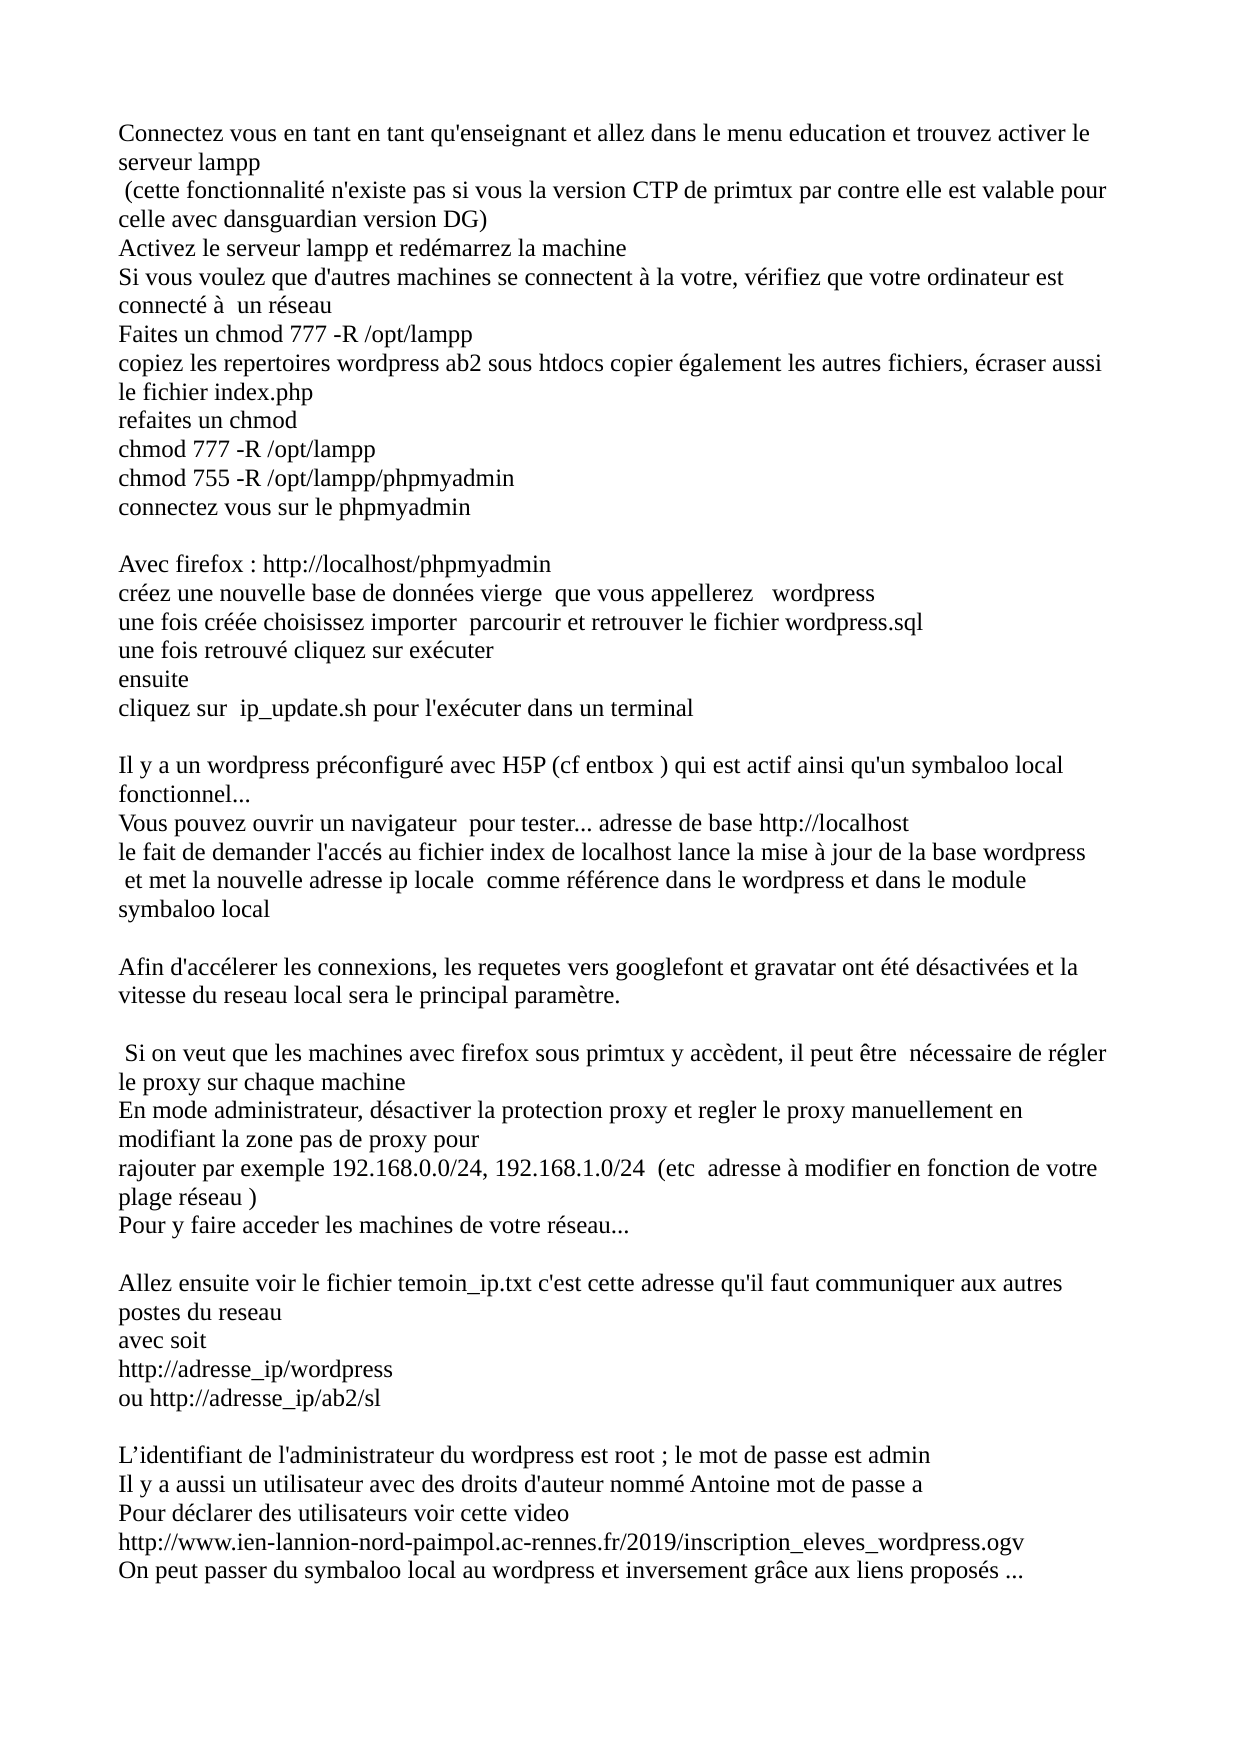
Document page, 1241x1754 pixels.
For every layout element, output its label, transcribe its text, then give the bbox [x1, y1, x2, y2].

text ou http://adresse_ip/ab2/sl [118, 1383, 1122, 1412]
text Si on veut que les machines avec firefox sous primtux y accèdent, il peut être nécessaire de régler le proxy sur chaque machine [118, 1038, 1122, 1096]
text refaites un chmod [118, 406, 1122, 434]
text créez une nouvelle base de données vierge que vous appellerez wordpress [118, 578, 1122, 607]
text Allez ensuite voir le fichier temoin_ip.txt c'est cette adresse qu'il faut communiquer aux autres postes du reseau [118, 1268, 1122, 1326]
text Afin d'accélerer les connexions, les requetes vers googlefont et gravatar ont été désactivées et la vitesse du reseau local sera le principal paramètre. [118, 952, 1122, 1009]
text le fait de demander l'accés au fichier index de localhost lance la mise à jour de la base wordpress [118, 837, 1122, 866]
text et met la nouvelle adresse ip locale comme référence dans le wordpress et dans le module symbaloo local [118, 866, 1122, 923]
text une fois créée choisissez importer parcourir et retrouver le fichier wordpress.sql [118, 607, 1122, 636]
text Vous pouvez ouvrir un navigateur pour tester... adresse de base http://localhost [118, 808, 1122, 837]
text (cette fonctionnalité n'existe pas si vous la version CTP de primtux par contre elle est valable pour celle avec dansguardian version DG) [118, 176, 1122, 233]
text rajouter par exemple 192.168.0.0/24, 192.168.1.0/24 (etc adresse à modifier en fonction de votre plage réseau ) [118, 1153, 1122, 1211]
text L’identifiant de l'administrateur du wordpress est root ; le mot de passe est admin [118, 1441, 1122, 1469]
text une fois retrouvé cliquez sur exécuter [118, 636, 1122, 664]
text avec soit [118, 1326, 1122, 1354]
text copiez les repertoires wordpress ab2 sous htdocs copier également les autres fichiers, écraser aussi le fichier index.php [118, 348, 1122, 406]
text En mode administrateur, désactiver la protection proxy et regler le proxy manuellement en modifiant la zone pas de proxy pour [118, 1096, 1122, 1153]
text Il y a aussi un utilisateur avec des droits d'auteur nommé Antoine mot de passe a [118, 1469, 1122, 1498]
text Pour déclarer des utilisateurs voir cette video http://www.ien-lannion-nord-paimpol.ac-rennes.fr/2019/inscription_eleves_wordpress.ogv [118, 1498, 1122, 1556]
text cliquez sur ip_update.sh pour l'exécuter dans un terminal [118, 693, 1122, 722]
text ensuite [118, 664, 1122, 693]
text connectez vous sur le phpmyadmin [118, 492, 1122, 521]
text chmod 755 -R /opt/lampp/phpmyadmin [118, 463, 1122, 492]
text Faites un chmod 777 -R /opt/lampp [118, 319, 1122, 348]
text Si vous voulez que d'autres machines se connectent à la votre, vérifiez que votre ordinateur est connecté à un réseau [118, 262, 1122, 319]
text Activez le serveur lampp et redémarrez la machine [118, 233, 1122, 262]
text Avec firefox : http://localhost/phpmyadmin [118, 549, 1122, 578]
text http://adresse_ip/wordpress [118, 1354, 1122, 1383]
text On peut passer du symbaloo local au wordpress et inversement grâce aux liens proposés ... [118, 1556, 1122, 1584]
text Pour y faire acceder les machines de votre réseau... [118, 1211, 1122, 1239]
text Il y a un wordpress préconfiguré avec H5P (cf entbox ) qui est actif ainsi qu'un symbaloo local fonctionnel... [118, 751, 1122, 808]
text Connectez vous en tant en tant qu'enseignant et allez dans le menu education et trouvez activer le serveur lampp [118, 118, 1122, 176]
text chmod 777 -R /opt/lampp [118, 434, 1122, 463]
